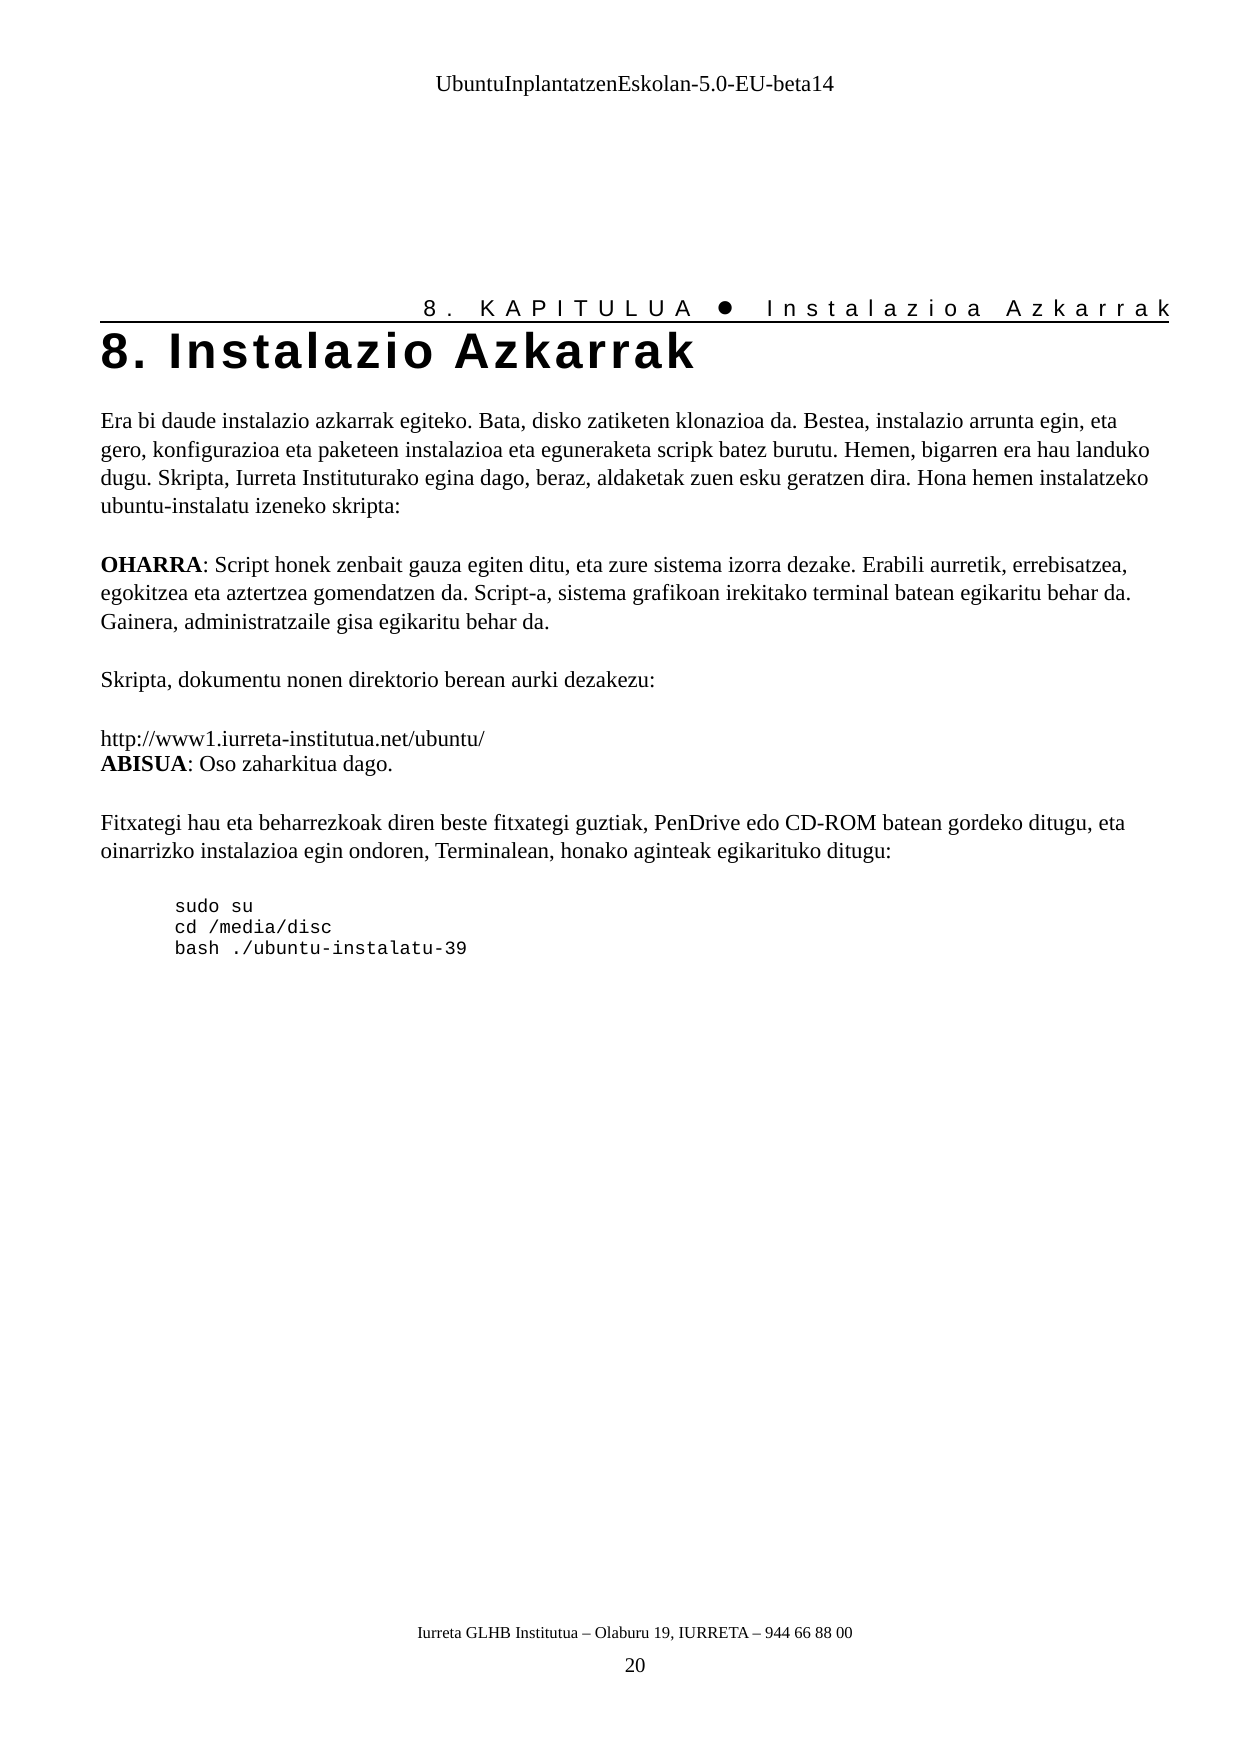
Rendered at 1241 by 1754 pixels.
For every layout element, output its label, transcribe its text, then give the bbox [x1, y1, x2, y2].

text ABISUA: Oso zaharkitua dago. [100, 751, 1169, 777]
text http://www1.iurreta-institutua.net/ubuntu/ [100, 726, 1169, 751]
text bash ./ubuntu-instalatu-39 [100, 939, 1169, 960]
text Skripta, dokumentu nonen direktorio berean aurki dezakezu: [100, 667, 1169, 693]
text Era bi daude instalazio azkarrak egiteko. Bata, disko zatiketen klonazioa da. Bestea, instalazio arrunta egin, eta gero, konfigurazioa eta paketeen instalazioa eta eguneraketa scripk batez burutu. Hemen, bigarren era hau landuko dugu. Skripta, Iurreta Instituturako egina dago, beraz, aldaketak zuen esku geratzen dira. Hona hemen instalatzeko ubuntu-instalatu izeneko skripta: [100, 408, 1169, 519]
text OHARRA: Script honek zenbait gauza egiten ditu, eta zure sistema izorra dezake. Erabili aurretik, errebisatzea, egokitzea eta aztertzea gomendatzen da. Script-a, sistema grafikoan irekitako terminal batean egikaritu behar da. Gainera, administratzaile gisa egikaritu behar da. [100, 552, 1169, 634]
text 8. KAPITULUA  Instalazioa Azkarrak [100, 295, 1169, 321]
text cd /media/disc [100, 918, 1169, 939]
text Fitxategi hau eta beharrezkoak diren beste fitxategi guztiak, PenDrive edo CD-ROM batean gordeko ditugu, eta oinarrizko instalazioa egin ondoren, Terminalean, honako aginteak egikarituko ditugu: [100, 809, 1169, 863]
text sudo su [100, 896, 1169, 918]
subtitle Instalazio Azkarrak [100, 323, 1169, 379]
